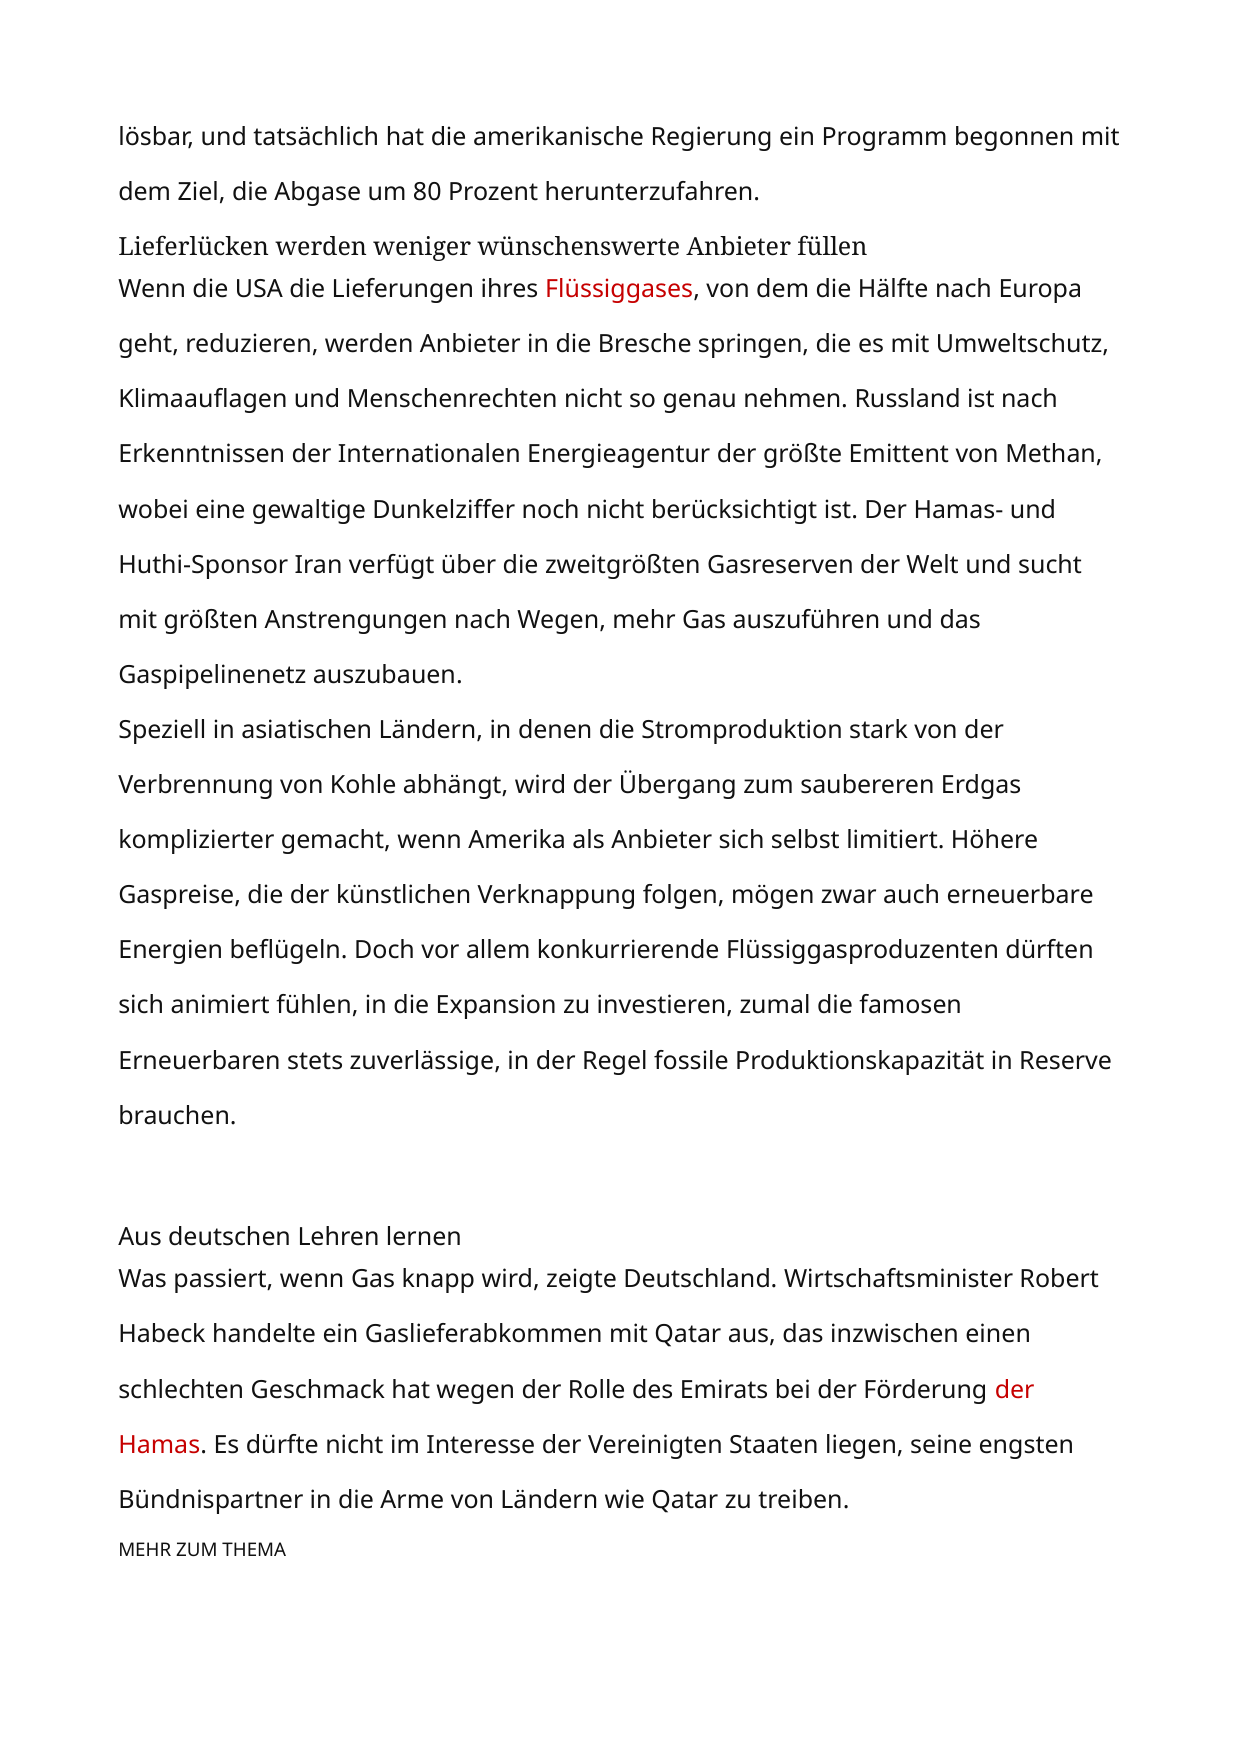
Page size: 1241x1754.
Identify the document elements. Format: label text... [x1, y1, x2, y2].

subtitle Lieferlücken werden weniger wünschenswerte Anbieter füllen [118, 228, 1122, 262]
text Speziell in asiatischen Ländern, in denen die Stromproduktion stark von der Verbrennung von Kohle abhängt, wird der Übergang zum saubereren Erdgas komplizierter gemacht, wenn Amerika als Anbieter sich selbst limitiert. Höhere Gaspreise, die der künstlichen Verknappung folgen, mögen zwar auch erneuerbare Energien beflügeln. Doch vor allem konkurrierende Flüssiggasproduzenten dürften sich animiert fühlen, in die Expansion zu investieren, zumal die famosen Erneuerbaren stets zuverlässige, in der Regel fossile Produktionskapazität in Reserve brauchen. [118, 712, 1122, 1131]
text MEHR ZUM THEMA [118, 1537, 1122, 1562]
text Was passiert, wenn Gas knapp wird, zeigte Deutschland. Wirtschaftsminister Robert Habeck handelte ein Gaslieferabkommen mit Qatar aus, das inzwischen einen schlechten Geschmack hat wegen der Rolle des Emirats bei der Förderung der Hamas. Es dürfte nicht im Interesse der Vereinigten Staaten liegen, seine engsten Bündnispartner in die Arme von Ländern wie Qatar zu treiben. [118, 1261, 1122, 1516]
text lösbar, und tatsächlich hat die amerikanische Regierung ein Programm begonnen mit dem Ziel, die Abgase um 80 Prozent herunterzufahren. [118, 118, 1122, 207]
subtitle Aus deutschen Lehren lernen [118, 1218, 1122, 1253]
text Wenn die USA die Lieferungen ihres Flüssiggases, von dem die Hälfte nach Europa geht, reduzieren, werden Anbieter in die Bresche springen, die es mit Umweltschutz, Klimaauflagen und Menschenrechten nicht so genau nehmen. Russland ist nach Erkenntnissen der Internationalen Energieagentur der größte Emittent von Methan, wobei eine gewaltige Dunkelziffer noch nicht berücksichtigt ist. Der Hamas- und Huthi-Sponsor Iran verfügt über die zweitgrößten Gasreserven der Welt und sucht mit größten Anstrengungen nach Wegen, mehr Gas auszuführen und das Gaspipelinenetz auszubauen. [118, 271, 1122, 691]
